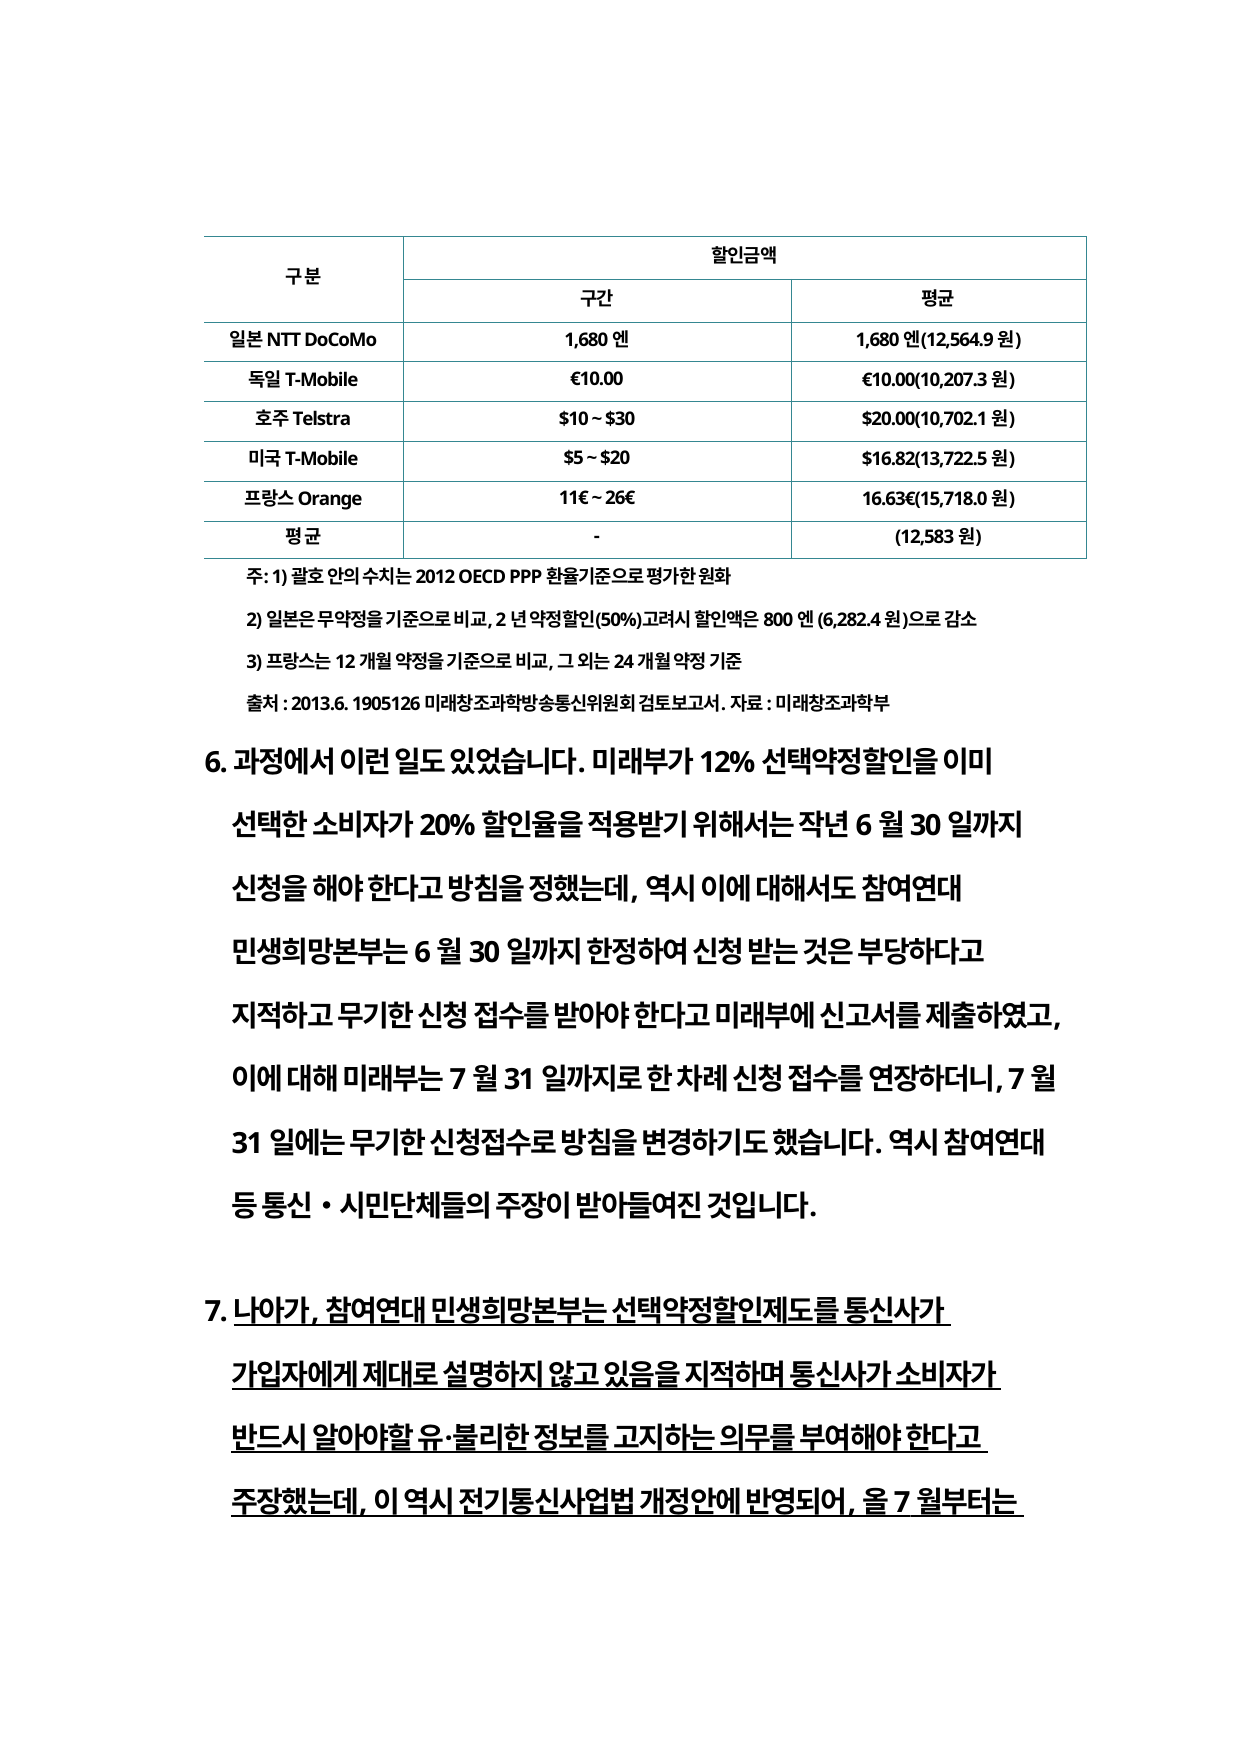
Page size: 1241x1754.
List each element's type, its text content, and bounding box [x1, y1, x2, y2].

table_cell €10.00 [404, 362, 791, 401]
table_cell 미국 T-Mobile [204, 442, 403, 481]
table_cell €10.00(10,207.3원) [792, 362, 1086, 401]
table_cell 1,680엔(12,564.9원) [792, 323, 1086, 361]
table_cell $20.00(10,702.1원) [792, 402, 1086, 441]
table_cell - [404, 522, 791, 557]
table_cell 프랑스 Orange [204, 482, 403, 521]
table_cell 1,680엔 [404, 323, 791, 361]
table_cell 구간 [404, 280, 791, 322]
table_cell 주: 1) 괄호 안의 수치는 2012 OECD PPP 환율기준으로 평가한 원화 2) 일본은 무약정을 기준으로 비교, 2년 약정할인(50%)고려시 할인액은 800엔 (6,282.4원)으로 감소 3) 프랑스는 12개월 약정을 기준으로 비교, 그 외는 24개월 약정 기준 출처 : 2013.6. 1905126 미래창조과학방송통신위원회 검토보고서. 자료 : 미래창조과학부 [204, 559, 1086, 724]
table_cell $16.82(13,722.5원) [792, 442, 1086, 481]
table_cell $5 ~ $20 [404, 442, 791, 481]
text 6. 과정에서 이런 일도 있었습니다. 미래부가 12% 선택약정할인을 이미 선택한 소비자가 20% 할인율을 적용받기 위해서는 작년 6월 30일까지 신청을 해야 한다고 방침을 정했는데, 역시 이에 대해서도 참여연대 민생희망본부는 6월 30일까지 한정하여 신청 받는 것은 부당하다고 지적하고 무기한 신청 접수를 받아야 한다고 미래부에 신고서를 제출하였고, 이에 대해 미래부는 7월 31일까지로 한 차례 신청 접수를 연장하더니, 7월 31일에는 무기한 신청접수로 방침을 변경하기도 했습니다. 역시 참여연대 등 통신‧시민단체들의 주장이 받아들여진 것입니다. [204, 738, 1063, 1225]
table_cell 일본 NTT DoCoMo [204, 323, 403, 361]
table_cell 호주 Telstra [204, 402, 403, 441]
table_cell 16.63€(15,718.0원) [792, 482, 1086, 521]
text 7. 나아가, 참여연대 민생희망본부는 선택약정할인제도를 통신사가 가입자에게 제대로 설명하지 않고 있음을 지적하며 통신사가 소비자가 반드시 알아야할 유·불리한 정보를 고지하는 의무를 부여해야 한다고 주장했는데, 이 역시 전기통신사업법 개정안에 반영되어, 올 7월부터는 [204, 1288, 1063, 1521]
table_cell $10 ~ $30 [404, 402, 791, 441]
table_cell 독일 T-Mobile [204, 362, 403, 401]
table_cell 11€ ~ 26€ [404, 482, 791, 521]
table_header 구 분 [204, 237, 403, 322]
table_cell (12,583원) [792, 522, 1086, 557]
table_cell 평균 [792, 280, 1086, 322]
table_cell 평 균 [204, 522, 403, 557]
table_header 할인금액 [404, 237, 1086, 279]
